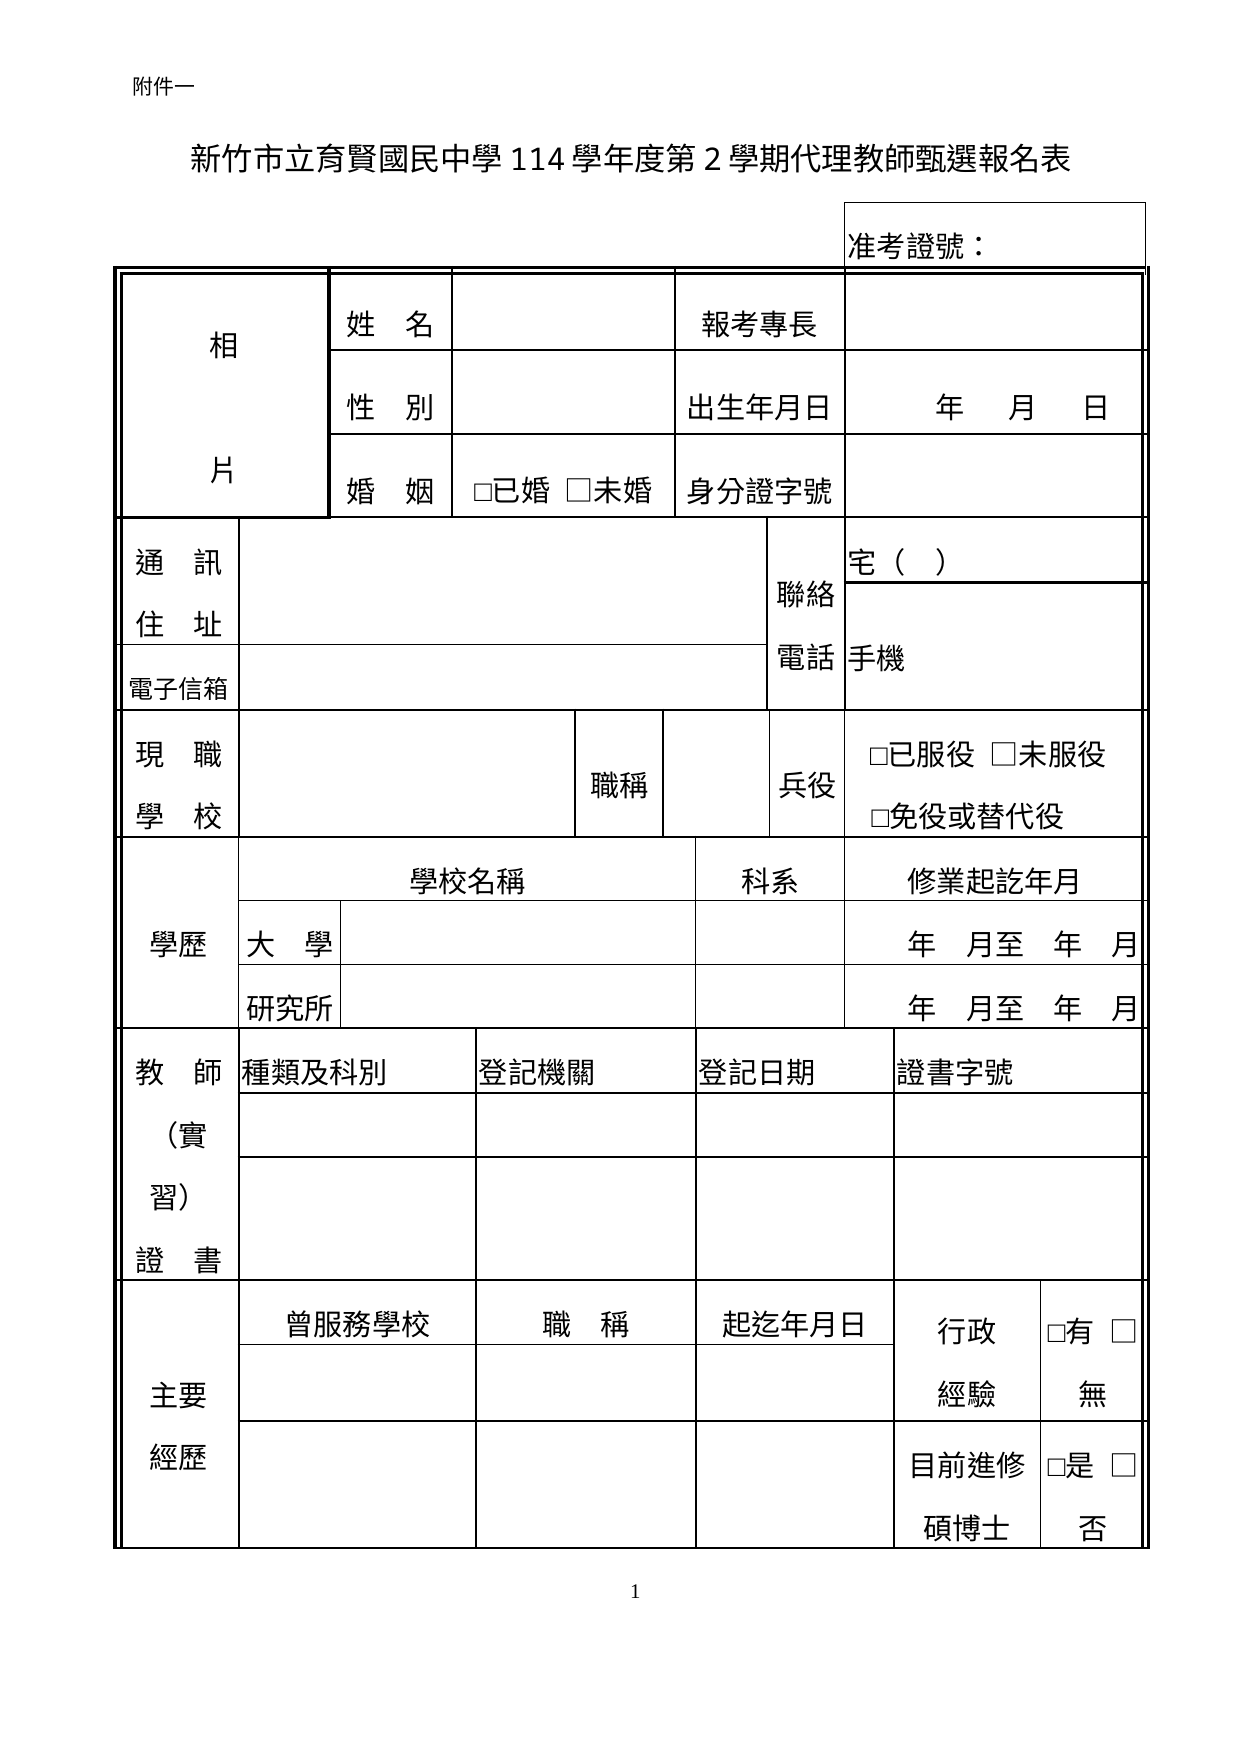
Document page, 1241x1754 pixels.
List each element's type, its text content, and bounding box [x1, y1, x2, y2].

table_cell 行政 經驗 [895, 1281, 1040, 1420]
table_header [476, 202, 575, 266]
table_cell [664, 711, 769, 836]
table_cell [697, 1158, 893, 1279]
table_cell □有 □無 [1041, 1281, 1141, 1420]
table_cell 修業起訖年月 [845, 838, 1141, 900]
table_cell 登記日期 [697, 1029, 893, 1092]
table_cell [240, 1158, 475, 1279]
table_cell [477, 1345, 695, 1420]
table_header [395, 202, 452, 266]
table_cell [697, 1422, 893, 1547]
table_cell 相 片 [118, 269, 327, 516]
table_cell 姓 名 [331, 275, 451, 349]
table_cell □已服役 □未服役 □免役或替代役 [845, 711, 1141, 836]
table_cell [240, 1345, 475, 1420]
table_cell □是 □否 [1041, 1422, 1141, 1547]
table_cell [697, 1345, 893, 1420]
text 附件一 [132, 71, 215, 101]
table_cell 登記機關 [477, 1029, 695, 1092]
table_header [239, 202, 269, 266]
table_cell [341, 901, 695, 964]
table_cell 現 職 學 校 [123, 711, 238, 836]
table_cell 種類及科別 [240, 1029, 475, 1092]
table_cell 證書字號 [895, 1029, 1141, 1092]
table_cell 宅（ ） [846, 518, 1141, 581]
table_cell 兵役 [770, 711, 844, 836]
table_cell 大 學 [239, 901, 340, 964]
table_cell 起迄年月日 [697, 1281, 893, 1344]
table_header [696, 202, 725, 266]
table_header [452, 202, 476, 266]
table_header [592, 202, 663, 266]
table_cell 教 師 （實習） 證 書 [123, 1029, 238, 1279]
table_header [118, 202, 177, 266]
table_cell 研究所 [239, 965, 340, 1027]
table_cell [697, 1094, 893, 1156]
table_cell [341, 965, 695, 1027]
table_cell [240, 518, 766, 644]
table_cell [846, 275, 1141, 349]
table_header [770, 202, 844, 266]
table_cell [895, 1158, 1141, 1279]
table_cell [477, 1094, 695, 1156]
table_cell [240, 1094, 475, 1156]
table_cell 年 月至 年 月 [845, 901, 1141, 964]
table_cell 報考專長 [676, 275, 844, 349]
table_cell [846, 435, 1141, 516]
table_cell [453, 351, 674, 432]
table_cell 婚 姻 [331, 435, 451, 516]
table_cell 出生年月日 [676, 351, 844, 432]
table_header [575, 202, 592, 266]
table_cell 年 月至 年 月 [845, 965, 1141, 1027]
table_cell 性 別 [331, 351, 451, 432]
table_header [663, 202, 674, 266]
table_cell 聯絡 電話 [768, 518, 844, 708]
table_cell 科系 [696, 838, 844, 900]
table_header [269, 202, 329, 266]
table_cell 年 月 日 [846, 351, 1141, 432]
table_cell [477, 1158, 695, 1279]
table_cell [240, 711, 574, 836]
table_header 准考證號： [845, 203, 1145, 266]
table_header [329, 202, 340, 266]
table_cell [696, 965, 844, 1027]
table_cell [895, 1094, 1141, 1156]
table_cell 身分證字號 [676, 435, 844, 516]
table_cell [477, 1422, 695, 1547]
table_cell 曾服務學校 [240, 1281, 475, 1344]
text 新竹市立育賢國民中學114學年度第2學期代理教師甄選報名表 [117, 63, 1144, 177]
table_cell 目前進修碩博士 [895, 1422, 1040, 1547]
table_cell [696, 901, 844, 964]
table_cell 職 稱 [477, 1281, 695, 1344]
table_header [675, 202, 696, 266]
table_header [340, 202, 394, 266]
table_cell 主要 經歷 [123, 1281, 238, 1547]
table_cell 電子信箱 [123, 645, 238, 708]
table_header [725, 202, 767, 266]
table_cell □已婚 □未婚 [453, 435, 674, 516]
table_cell 職稱 [576, 711, 662, 836]
table_cell 通 訊 住 址 [123, 519, 238, 644]
table_cell 學校名稱 [239, 838, 695, 900]
table_cell [240, 1422, 475, 1547]
table_cell [453, 275, 674, 349]
table_header [177, 202, 239, 266]
table_cell 手機 [846, 584, 1141, 708]
table_cell [240, 645, 766, 708]
table_cell [846, 269, 1145, 349]
table_cell 學歷 [123, 838, 238, 1027]
